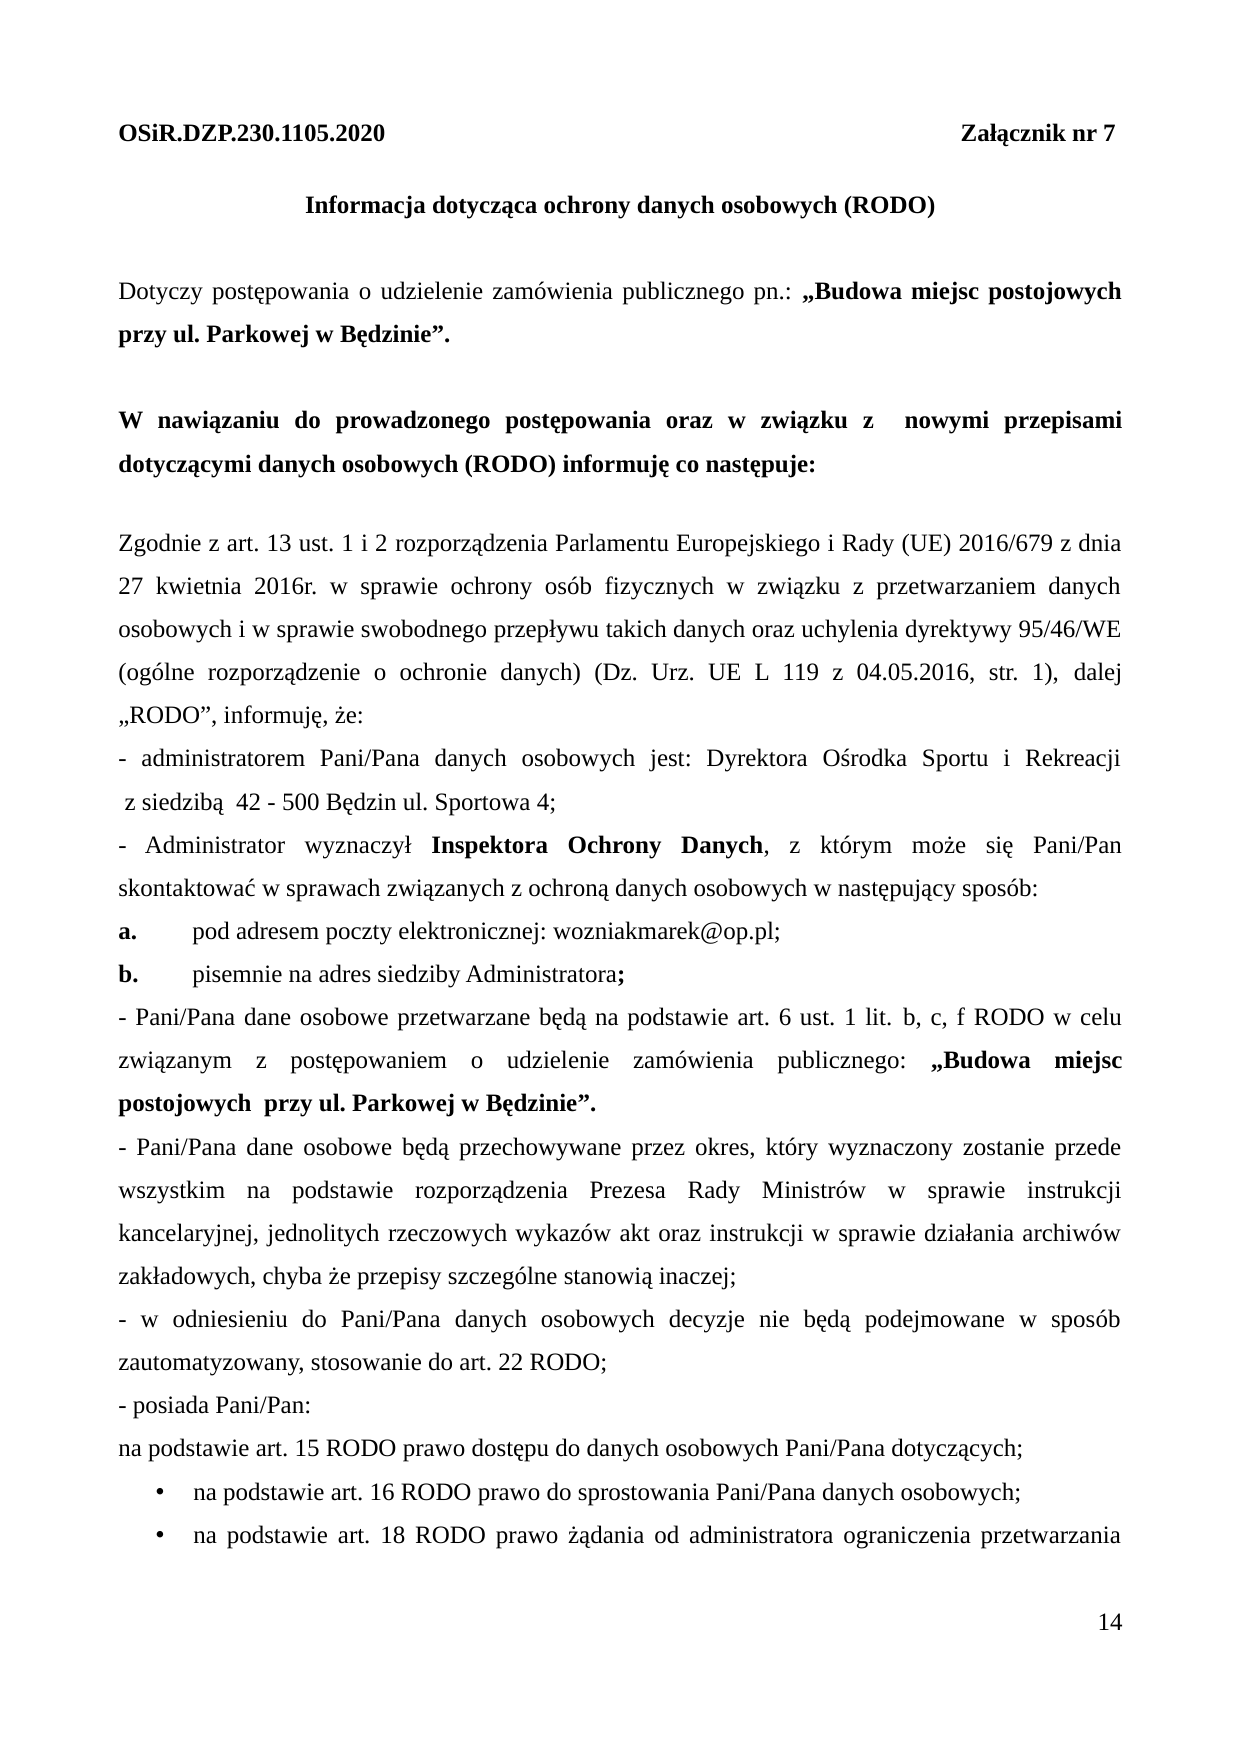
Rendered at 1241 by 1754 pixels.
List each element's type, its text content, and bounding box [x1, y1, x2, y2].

list pisemnie na adres siedziby Administratora; [118, 959, 1122, 988]
list - Pani/Pana dane osobowe przetwarzane będą na podstawie art. 6 ust. 1 lit. b, c, f RODO w celu związanym z postępowaniem o udzielenie zamówienia publicznego: „Budowa miejsc postojowych przy ul. Parkowej w Będzinie”. [118, 1002, 1122, 1117]
list - Administrator wyznaczył Inspektora Ochrony Danych, z którym może się Pani/Pan skontaktować w sprawach związanych z ochroną danych osobowych w następujący sposób: [118, 830, 1122, 902]
list - Pani/Pana dane osobowe będą przechowywane przez okres, który wyznaczony zostanie przede wszystkim na podstawie rozporządzenia Prezesa Rady Ministrów w sprawie instrukcji kancelaryjnej, jednolitych rzeczowych wykazów akt oraz instrukcji w sprawie działania archiwów zakładowych, chyba że przepisy szczególne stanowią inaczej; [118, 1132, 1122, 1290]
list na podstawie art. 16 RODO prawo do sprostowania Pani/Pana danych osobowych; [156, 1477, 1122, 1505]
text - administratorem Pani/Pana danych osobowych jest: Dyrektora Ośrodka Sportu i Rekreacji z siedzibą 42 - 500 Będzin ul. Sportowa 4; [118, 743, 1122, 815]
list - w odniesieniu do Pani/Pana danych osobowych decyzje nie będą podejmowane w sposób zautomatyzowany, stosowanie do art. 22 RODO; [118, 1304, 1122, 1376]
text W nawiązaniu do prowadzonego postępowania oraz w związku z nowymi przepisami dotyczącymi danych osobowych (RODO) informuję co następuje: [118, 406, 1122, 477]
text OSiR.DZP.230.1105.2020 Załącznik nr 7 [118, 118, 1122, 147]
list na podstawie art. 15 RODO prawo dostępu do danych osobowych Pani/Pana dotyczących; [118, 1433, 1122, 1462]
list pod adresem poczty elektronicznej: wozniakmarek@op.pl; [118, 916, 1122, 945]
text Informacja dotycząca ochrony danych osobowych (RODO) [118, 190, 1122, 219]
list - posiada Pani/Pan: [118, 1390, 1122, 1419]
text Zgodnie z art. 13 ust. 1 i 2 rozporządzenia Parlamentu Europejskiego i Rady (UE) 2016/679 z dnia 27 kwietnia 2016r. w sprawie ochrony osób fizycznych w związku z przetwarzaniem danych osobowych i w sprawie swobodnego przepływu takich danych oraz uchylenia dyrektywy 95/46/WE (ogólne rozporządzenie o ochronie danych) (Dz. Urz. UE L 119 z 04.05.2016, str. 1), dalej „RODO”, informuję, że: [118, 528, 1122, 729]
list na podstawie art. 18 RODO prawo żądania od administratora ograniczenia przetwarzania [156, 1520, 1122, 1548]
text Dotyczy postępowania o udzielenie zamówienia publicznego pn.: „Budowa miejsc postojowych przy ul. Parkowej w Będzinie”. [118, 276, 1122, 348]
